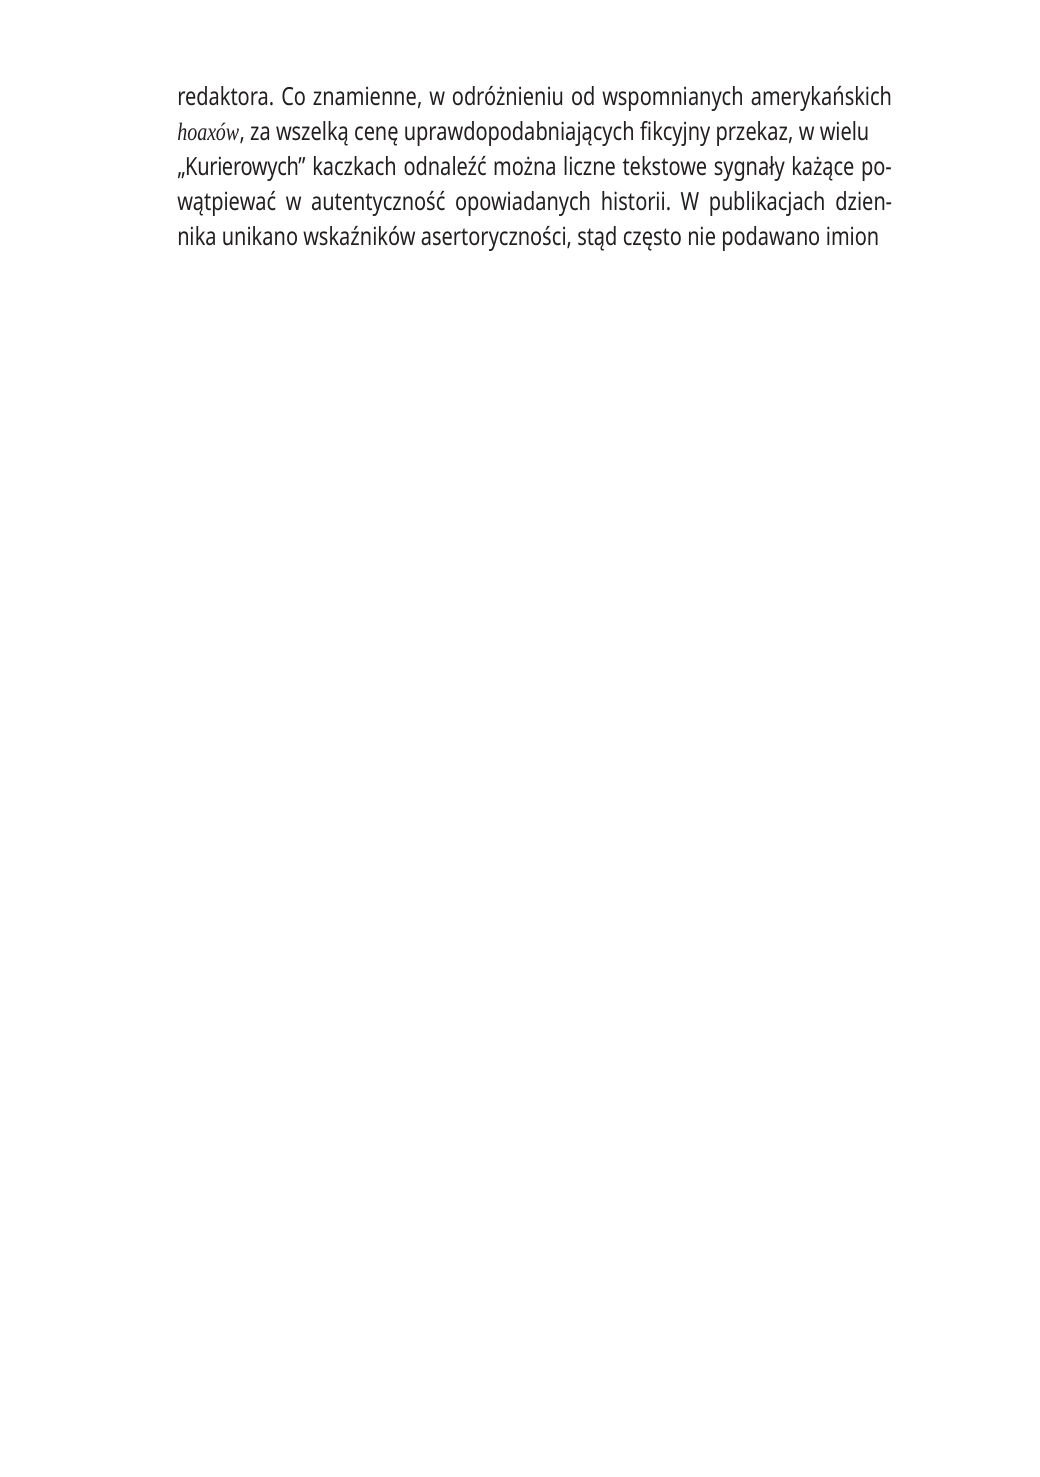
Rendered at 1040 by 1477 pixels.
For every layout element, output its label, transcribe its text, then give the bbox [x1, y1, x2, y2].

text redaktora. Co znamienne, w odróżnieniu od wspomnianych amerykańskich hoaxów, za wszelką cenę uprawdopodabniających fikcyjny przekaz, w wielu [177, 79, 892, 148]
text „Kurierowych” kaczkach odnaleźć można liczne tekstowe sygnały każące po- wątpiewać w autentyczność opowiadanych historii. W publikacjach dzien- nika unikano wskaźników asertoryczności, stąd często nie podawano imion [177, 149, 892, 253]
